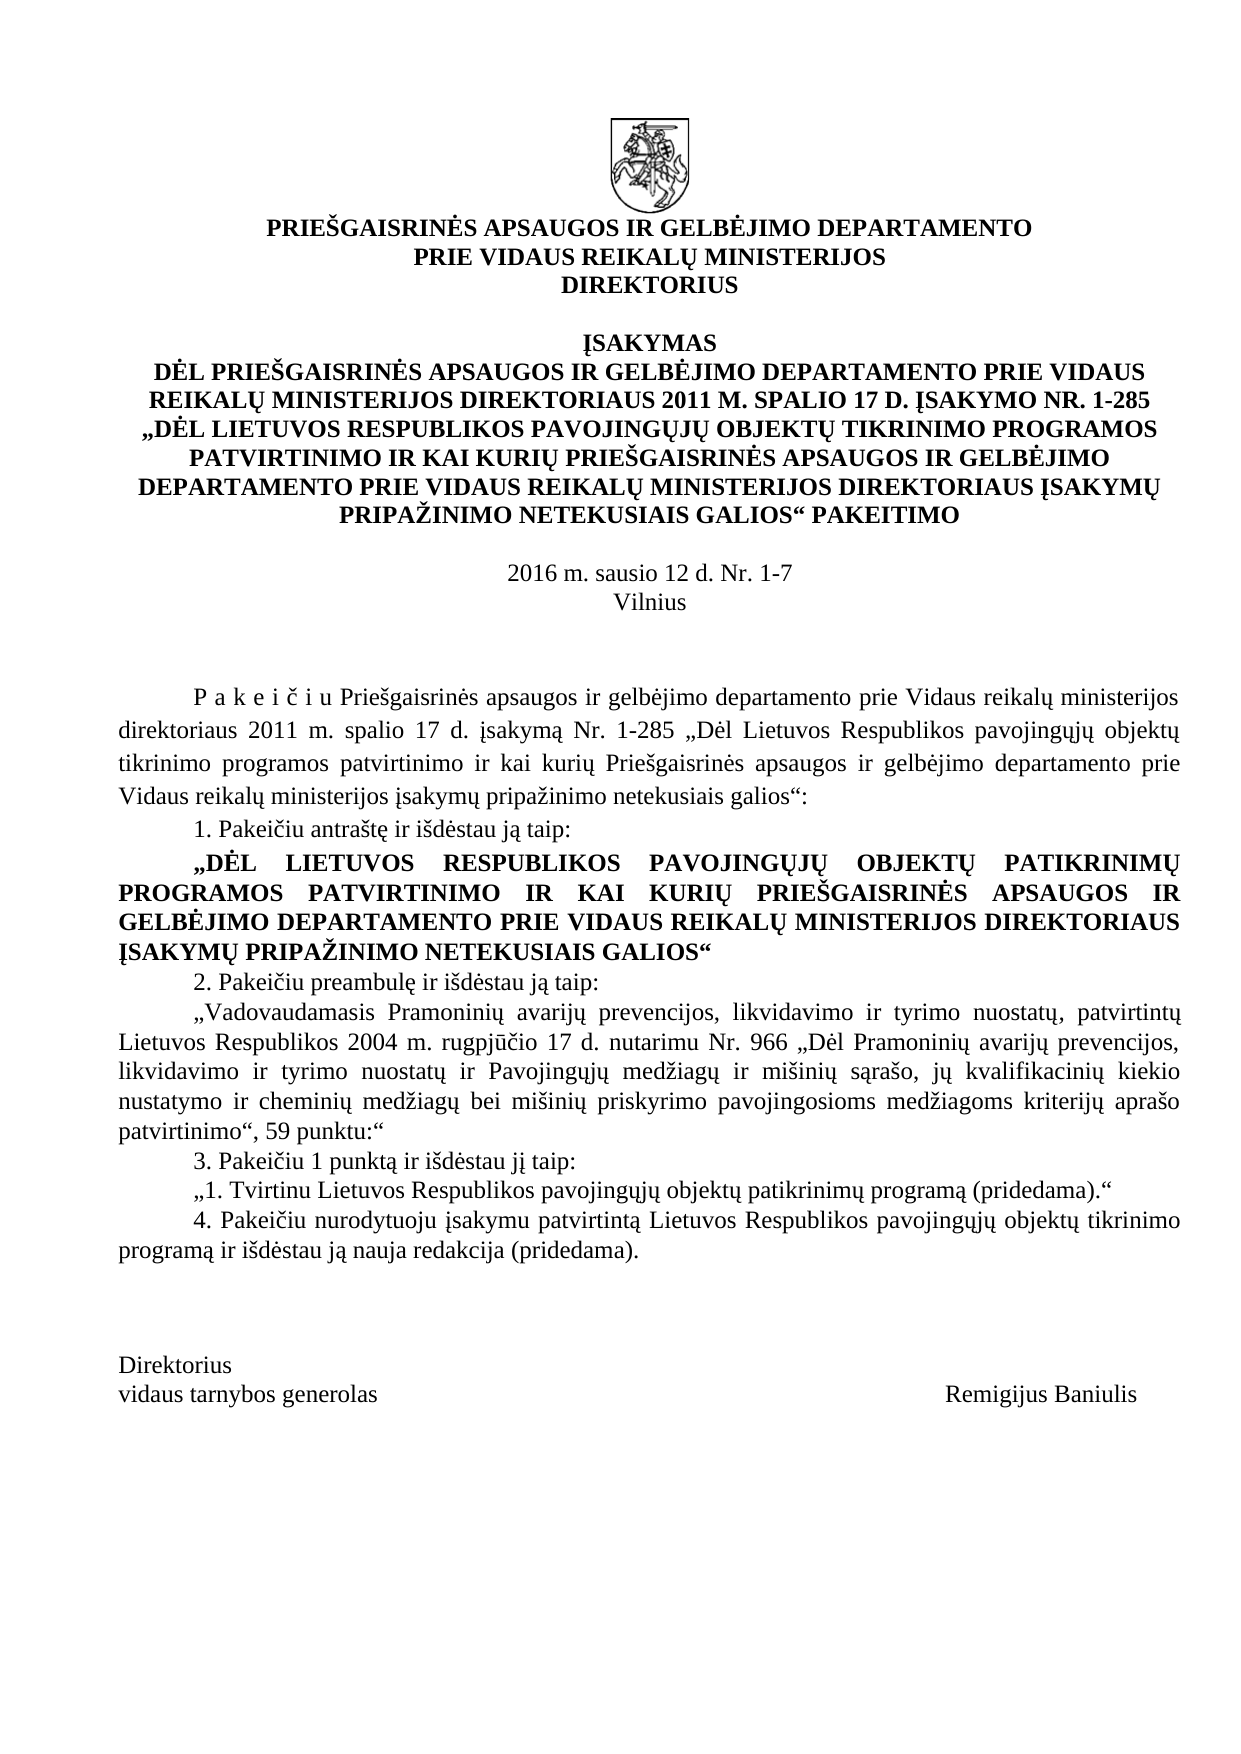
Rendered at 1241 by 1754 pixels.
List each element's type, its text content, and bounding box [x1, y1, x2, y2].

text Direktorius [118, 1350, 1181, 1379]
text „DĖL LIETUVOS RESPUBLIKOS PAVOJINGŲJŲ OBJEKTŲ PATIKRINIMŲ PROGRAMOS PATVIRTINIMO IR KAI KURIŲ PRIEŠGAISRINĖS APSAUGOS IR GELBĖJIMO DEPARTAMENTO PRIE VIDAUS REIKALŲ MINISTERIJOS DIREKTORIAUS ĮSAKYMŲ PRIPAŽINIMO NETEKUSIAIS GALIOS“ [118, 847, 1181, 966]
text PRIE VIDAUS REIKALŲ MINISTERIJOS [118, 242, 1181, 271]
text Vilnius [118, 587, 1181, 616]
text 4. Pakeičiu nurodytuoju įsakymu patvirtintą Lietuvos Respublikos pavojingųjų objektų tikrinimo programą ir išdėstau ją nauja redakcija (pridedama). [118, 1204, 1181, 1264]
text 2016 m. sausio 12 d. Nr. 1-7 [118, 558, 1181, 587]
text 3. Pakeičiu 1 punktą ir išdėstau jį taip: [118, 1145, 1181, 1174]
text 1. Pakeičiu antraštę ir išdėstau ją taip: [118, 814, 1181, 842]
text ĮSAKYMAS [118, 328, 1181, 357]
text PRIEŠGAISRINĖS APSAUGOS IR GELBĖJIMO DEPARTAMENTO [118, 213, 1181, 242]
text vidaus tarnybos generolas Remigijus Baniulis [118, 1379, 1181, 1408]
text „Vadovaudamasis Pramoninių avarijų prevencijos, likvidavimo ir tyrimo nuostatų, patvirtintų Lietuvos Respublikos 2004 m. rugpjūčio 17 d. nutarimu Nr. 966 „Dėl Pramoninių avarijų prevencijos, likvidavimo ir tyrimo nuostatų ir Pavojingųjų medžiagų ir mišinių sąrašo, jų kvalifikacinių kiekio nustatymo ir cheminių medžiagų bei mišinių priskyrimo pavojingosioms medžiagoms kriterijų aprašo patvirtinimo“, 59 punktu:“ [118, 996, 1181, 1145]
text DĖL PRIEŠGAISRINĖS APSAUGOS IR GELBĖJIMO DEPARTAMENTO PRIE VIDAUS REIKALŲ MINISTERIJOS DIREKTORIAUS 2011 M. SPALIO 17 D. ĮSAKYMO NR. 1-285 „DĖL LIETUVOS RESPUBLIKOS PAVOJINGŲJŲ OBJEKTŲ TIKRINIMO PROGRAMOS PATVIRTINIMO IR KAI KURIŲ PRIEŠGAISRINĖS APSAUGOS IR GELBĖJIMO DEPARTAMENTO PRIE VIDAUS REIKALŲ MINISTERIJOS DIREKTORIAUS ĮSAKYMŲ PRIPAŽINIMO NETEKUSIAIS GALIOS“ PAKEITIMO [118, 357, 1181, 529]
text DIREKTORIUS [118, 271, 1181, 299]
text 2. Pakeičiu preambulę ir išdėstau ją taip: [118, 966, 1181, 996]
text „1. Tvirtinu Lietuvos Respublikos pavojingųjų objektų patikrinimų programą (pridedama).“ [118, 1174, 1181, 1204]
text P a k e i č i u Priešgaisrinės apsaugos ir gelbėjimo departamento prie Vidaus reikalų ministerijos direktoriaus 2011 m. spalio 17 d. įsakymą Nr. 1-285 „Dėl Lietuvos Respublikos pavojingųjų objektų tikrinimo programos patvirtinimo ir kai kurių Priešgaisrinės apsaugos ir gelbėjimo departamento prie Vidaus reikalų ministerijos įsakymų pripažinimo netekusiais galios“: [118, 682, 1181, 809]
